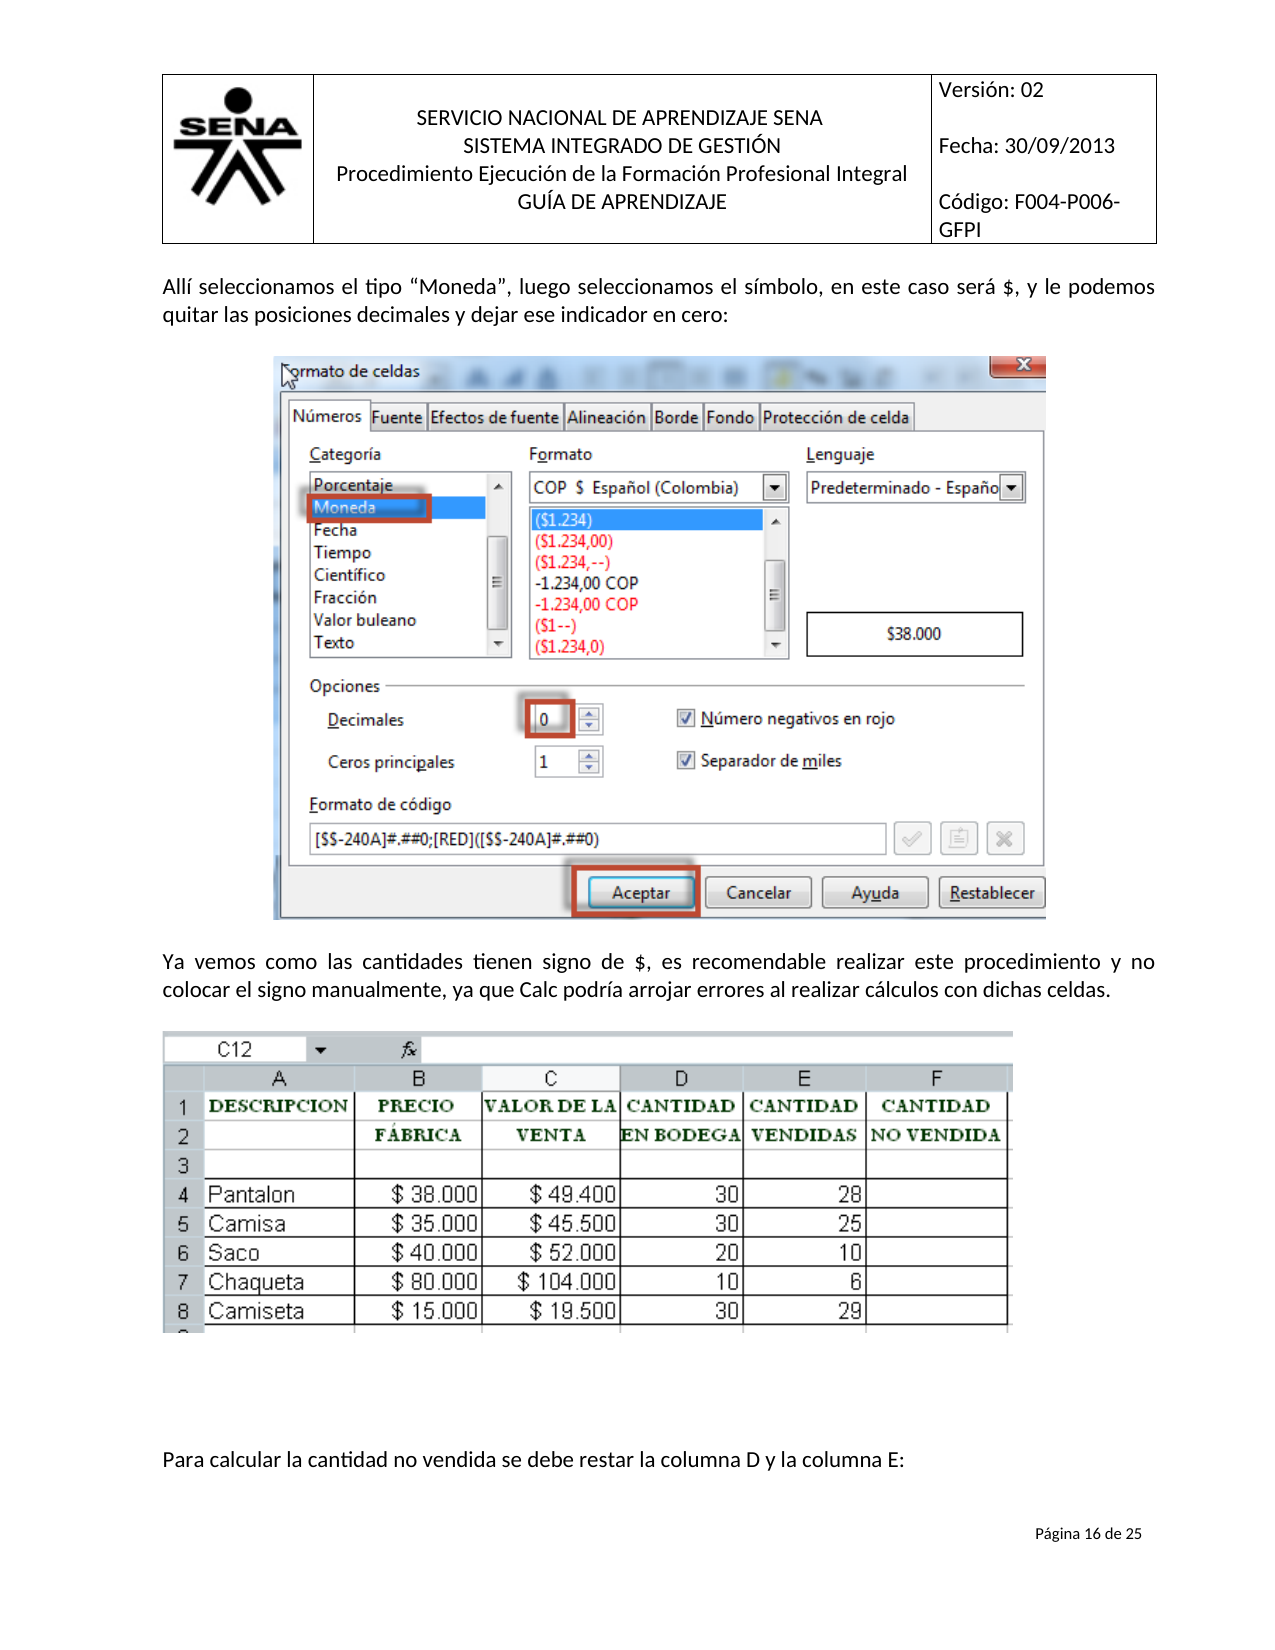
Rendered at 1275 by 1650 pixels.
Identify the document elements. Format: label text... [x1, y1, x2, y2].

text Allí seleccionamos el tipo “Moneda”, luego seleccionamos el símbolo, en este caso será $, y le podemos quitar las posiciones decimales y dejar ese indicador en cero: [162, 272, 1157, 328]
text Para calcular la cantidad no vendida se debe restar la columna D y la columna E: [162, 1445, 1157, 1473]
text Ya vemos como las cantidades tienen signo de $, es recomendable realizar este procedimiento y no colocar el signo manualmente, ya que Calc podría arrojar errores al realizar cálculos con dichas celdas. [162, 947, 1157, 1003]
